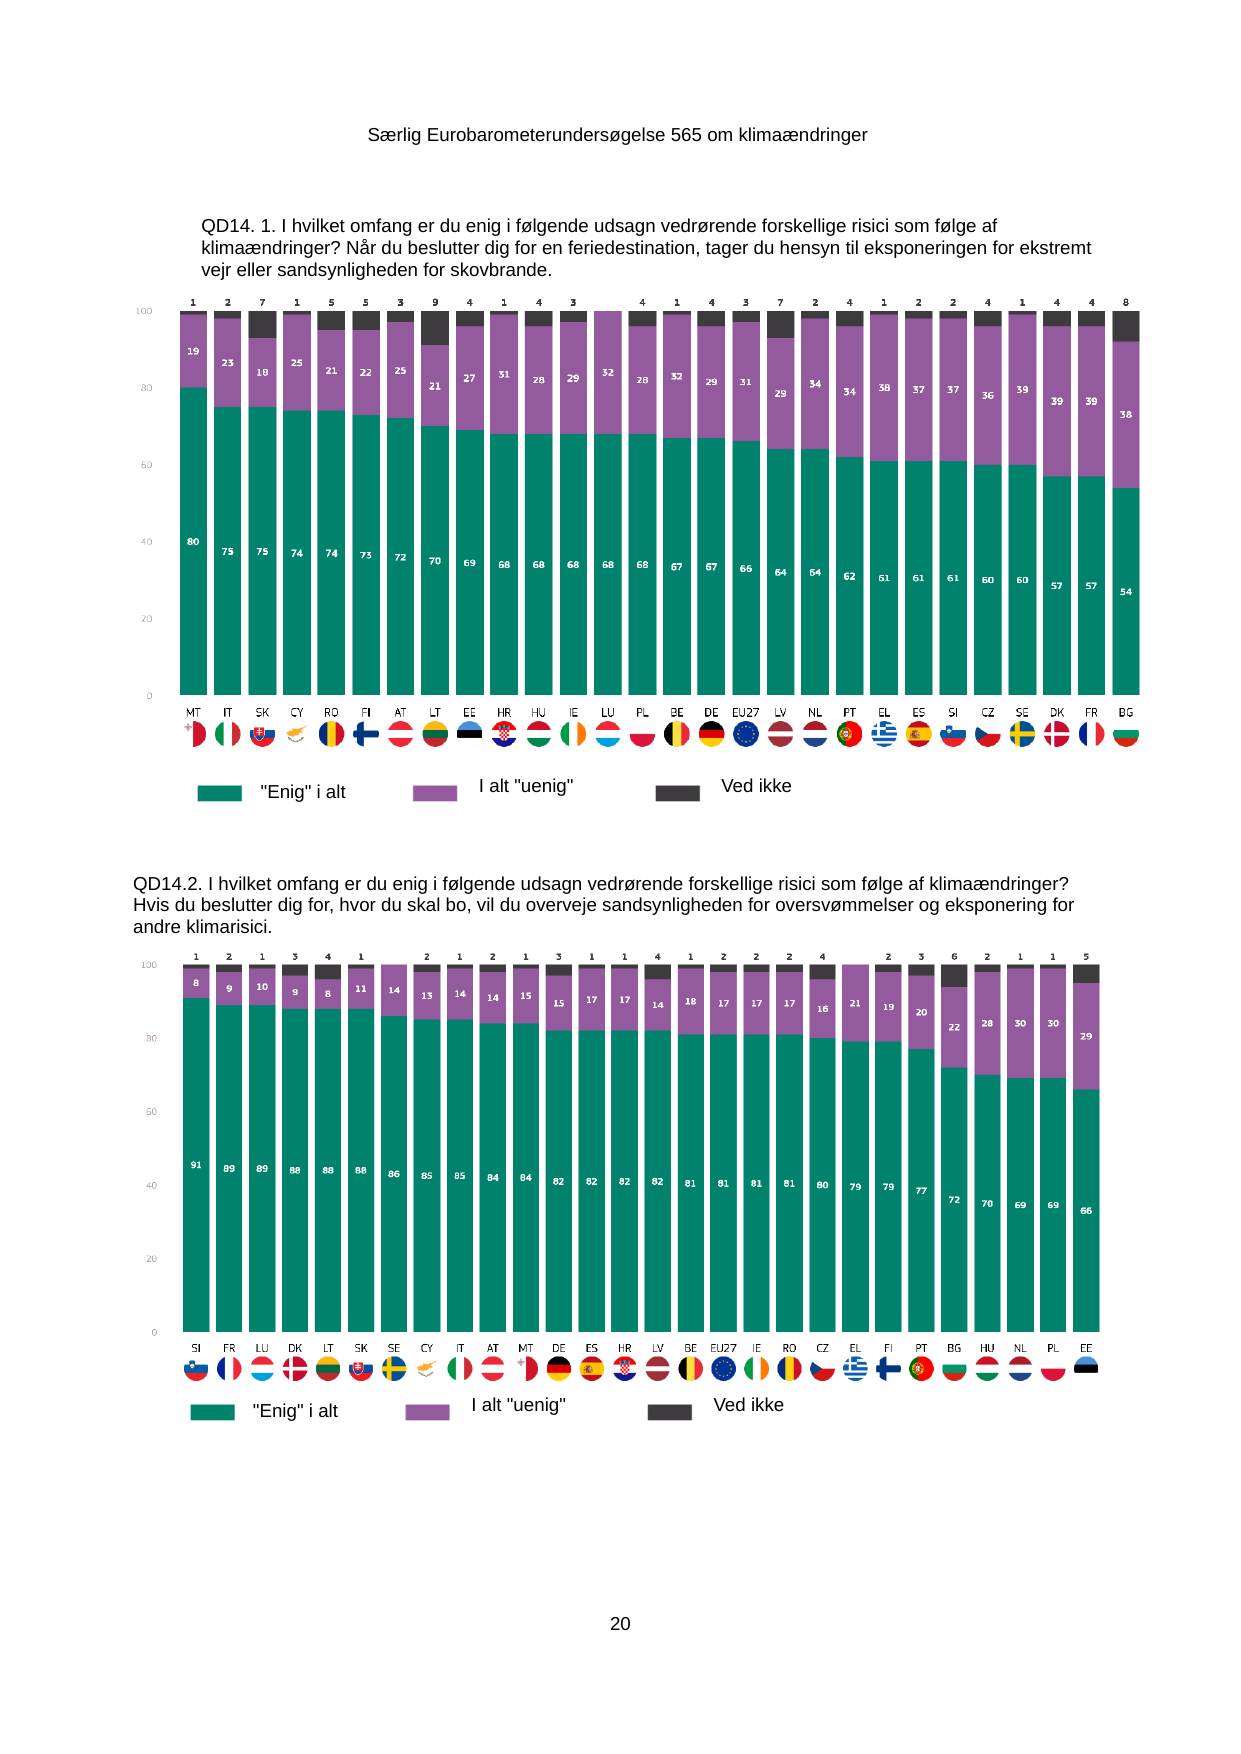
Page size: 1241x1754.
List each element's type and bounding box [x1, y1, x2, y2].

picture [127, 291, 1150, 748]
picture [180, 763, 707, 810]
picture [133, 940, 1109, 1429]
